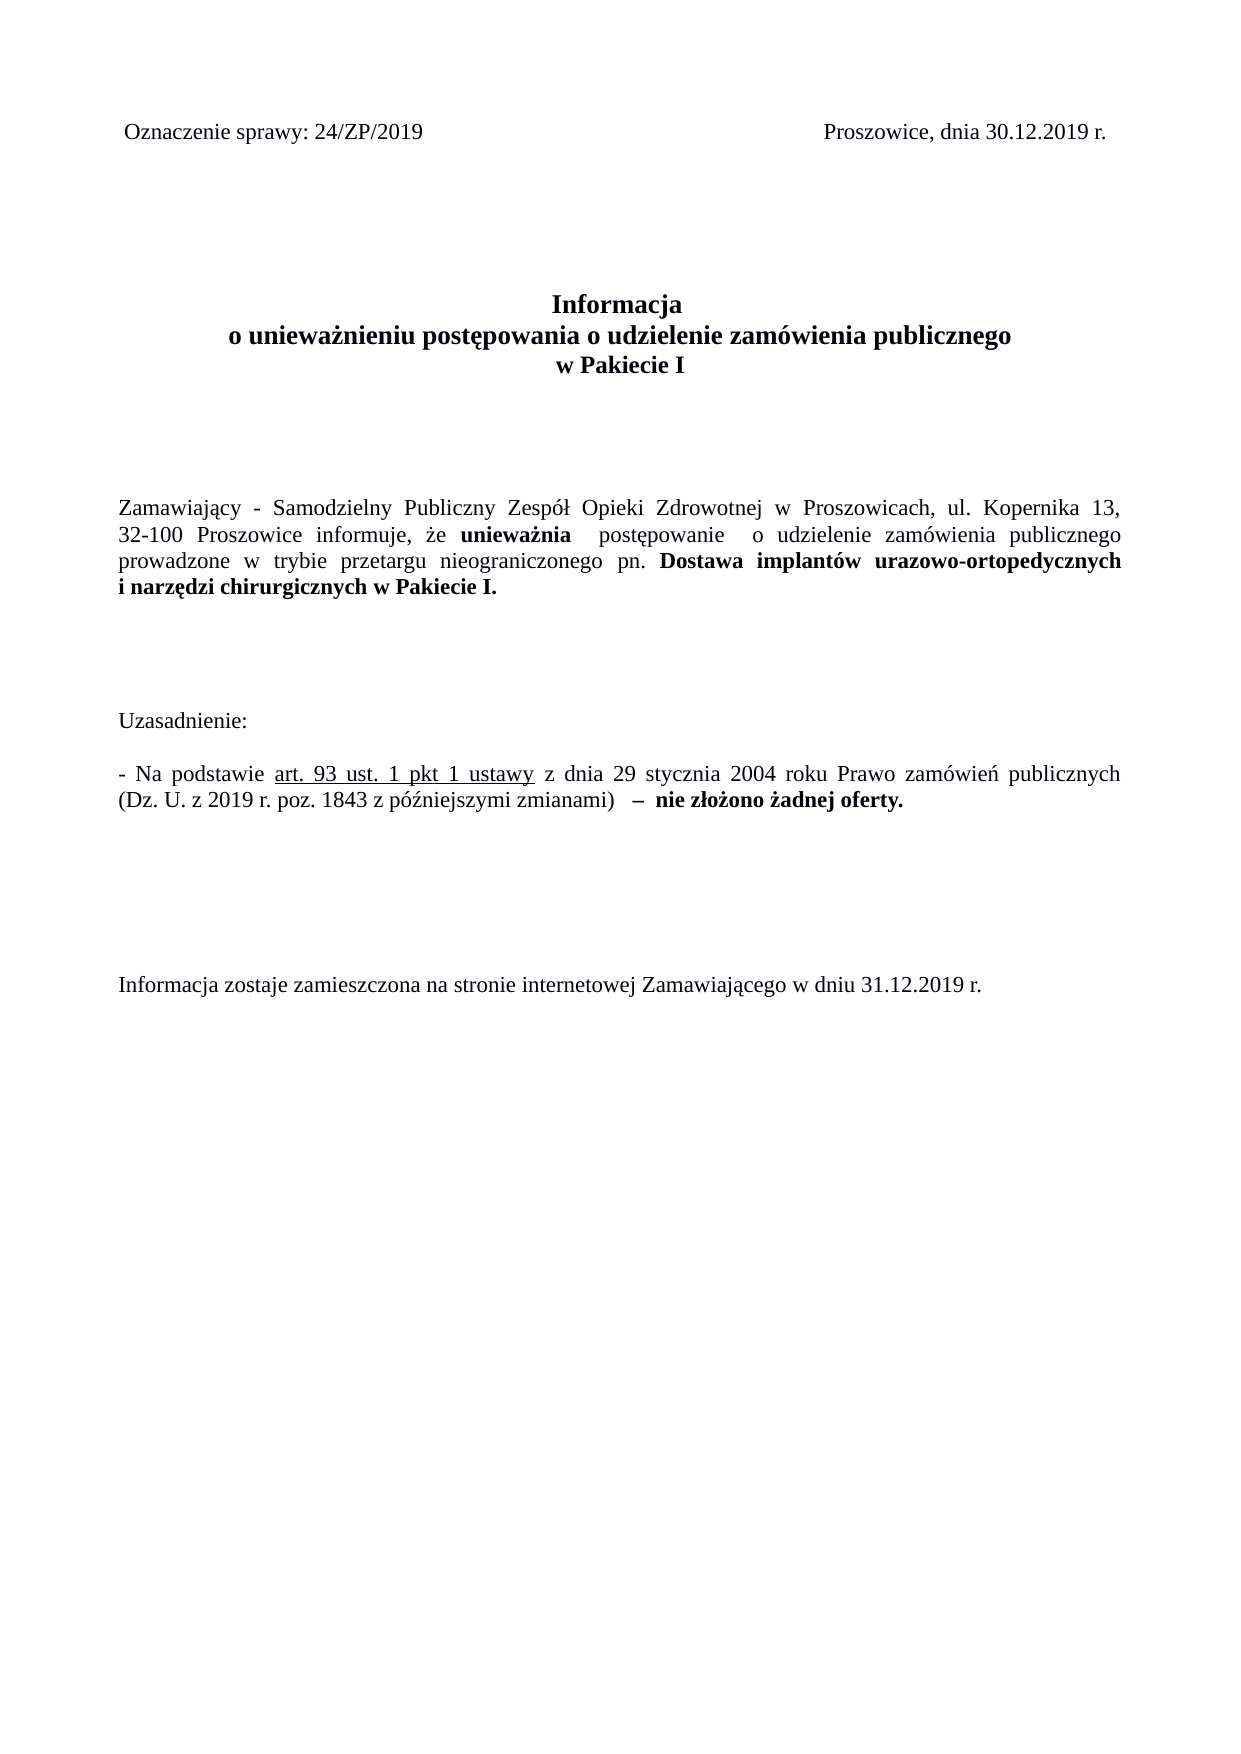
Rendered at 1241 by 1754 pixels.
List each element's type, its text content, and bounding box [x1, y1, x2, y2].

text Uzasadnienie: [118, 707, 1122, 734]
text Informacja [118, 288, 1122, 319]
text w Pakiecie I [118, 351, 1122, 379]
text Oznaczenie sprawy: 24/ZP/2019 Proszowice, dnia 30.12.2019 r. [118, 118, 1122, 144]
text - Na podstawie art. 93 ust. 1 pkt 1 ustawy z dnia 29 stycznia 2004 roku Prawo zamówień publicznych (Dz. U. z 2019 r. poz. 1843 z późniejszymi zmianami) – nie złożono żadnej oferty. [118, 760, 1122, 813]
text Zamawiający - Samodzielny Publiczny Zespół Opieki Zdrowotnej w Proszowicach, ul. Kopernika 13, 32-100 Proszowice informuje, że unieważnia postępowanie o udzielenie zamówienia publicznego prowadzone w trybie przetargu nieograniczonego pn. Dostawa implantów urazowo-ortopedycznych i narzędzi chirurgicznych w Pakiecie I. [118, 494, 1122, 600]
text Informacja zostaje zamieszczona na stronie internetowej Zamawiającego w dniu 31.12.2019 r. [118, 971, 1122, 997]
text o unieważnieniu postępowania o udzielenie zamówienia publicznego [118, 319, 1122, 351]
